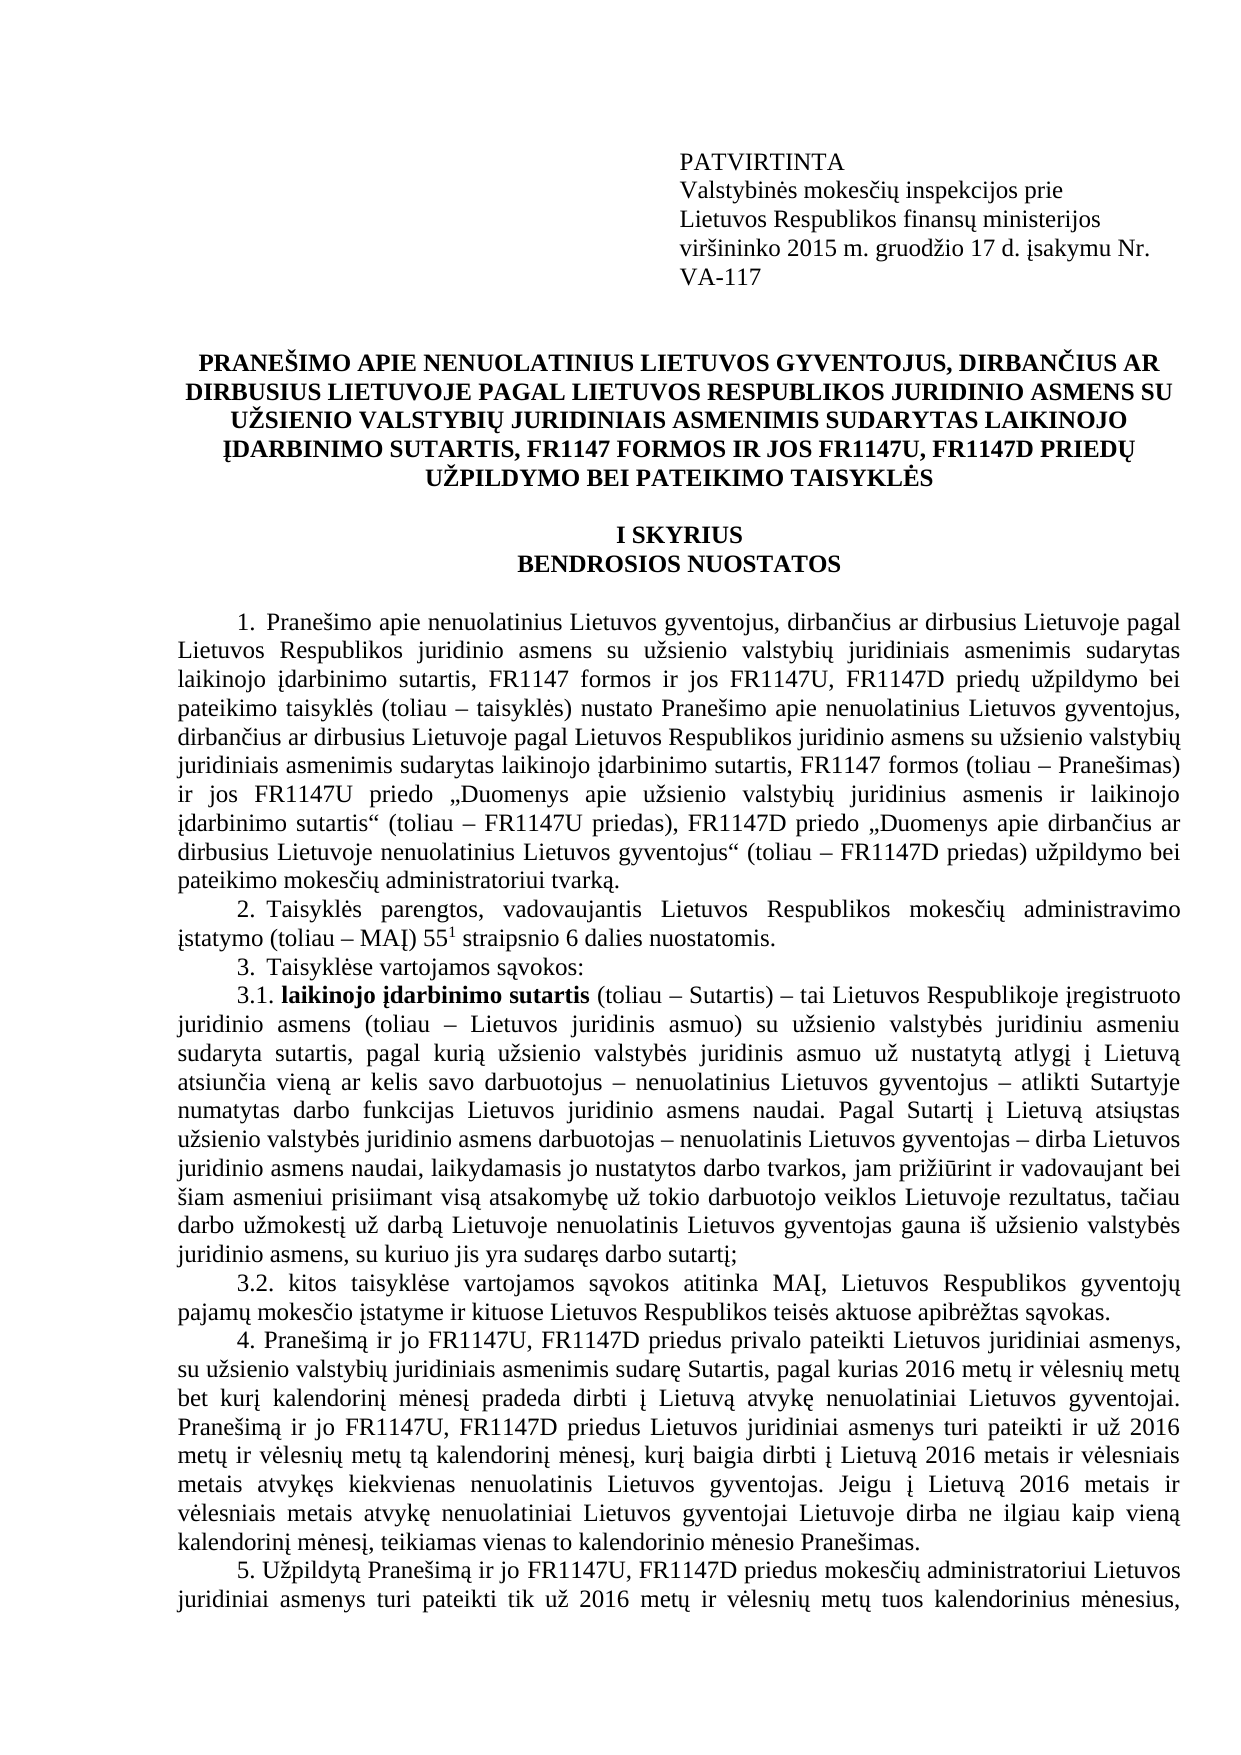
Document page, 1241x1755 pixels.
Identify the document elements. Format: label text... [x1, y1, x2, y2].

text viršininko 2015 m. gruodžio 17 d. įsakymu Nr. VA-117 [679, 233, 1193, 291]
text 2. Taisyklės parengtos, vadovaujantis Lietuvos Respublikos mokesčių administravimo įstatymo (toliau – MAĮ) 551 straipsnio 6 dalies nuostatomis. [177, 894, 1181, 952]
text BENDROSIOS NUOSTATOS [177, 549, 1181, 578]
text Lietuvos Respublikos finansų ministerijos [679, 204, 1181, 233]
text 3. Taisyklėse vartojamos sąvokos: [177, 952, 1181, 981]
text PRANEŠIMO APIE NENUOLATINIUS LIETUVOS GYVENTOJUS, DIRBANČIUS AR DIRBUSIUS LIETUVOJE PAGAL LIETUVOS RESPUBLIKOS JURIDINIO ASMENS SU UŽSIENIO VALSTYBIŲ JURIDINIAIS ASMENIMIS SUDARYTAS LAIKINOJO ĮDARBINIMO SUTARTIS, FR1147 FORMOS IR JOS FR1147U, FR1147D PRIEDŲ UŽPILDYMO BEI PATEIKIMO TAISYKLĖS [177, 348, 1181, 492]
text 3.1. laikinojo įdarbinimo sutartis (toliau – Sutartis) – tai Lietuvos Respublikoje įregistruoto juridinio asmens (toliau – Lietuvos juridinis asmuo) su užsienio valstybės juridiniu asmeniu sudaryta sutartis, pagal kurią užsienio valstybės juridinis asmuo už nustatytą atlygį į Lietuvą atsiunčia vieną ar kelis savo darbuotojus – nenuolatinius Lietuvos gyventojus – atlikti Sutartyje numatytas darbo funkcijas Lietuvos juridinio asmens naudai. Pagal Sutartį į Lietuvą atsiųstas užsienio valstybės juridinio asmens darbuotojas – nenuolatinis Lietuvos gyventojas – dirba Lietuvos juridinio asmens naudai, laikydamasis jo nustatytos darbo tvarkos, jam prižiūrint ir vadovaujant bei šiam asmeniui prisiimant visą atsakomybę už tokio darbuotojo veiklos Lietuvoje rezultatus, tačiau darbo užmokestį už darbą Lietuvoje nenuolatinis Lietuvos gyventojas gauna iš užsienio valstybės juridinio asmens, su kuriuo jis yra sudaręs darbo sutartį; [177, 981, 1181, 1268]
text 5. Užpildytą Pranešimą ir jo FR1147U, FR1147D priedus mokesčių administratoriui Lietuvos juridiniai asmenys turi pateikti tik už 2016 metų ir vėlesnių metų tuos kalendorinius mėnesius, [177, 1556, 1181, 1613]
text I SKYRIUS [177, 521, 1181, 549]
text Valstybinės mokesčių inspekcijos prie [679, 176, 1181, 204]
text 3.2. kitos taisyklėse vartojamos sąvokos atitinka MAĮ, Lietuvos Respublikos gyventojų pajamų mokesčio įstatyme ir kituose Lietuvos Respublikos teisės aktuose apibrėžtas sąvokas. [177, 1268, 1181, 1326]
text 4. Pranešimą ir jo FR1147U, FR1147D priedus privalo pateikti Lietuvos juridiniai asmenys, su užsienio valstybių juridiniais asmenimis sudarę Sutartis, pagal kurias 2016 metų ir vėlesnių metų bet kurį kalendorinį mėnesį pradeda dirbti į Lietuvą atvykę nenuolatiniai Lietuvos gyventojai. Pranešimą ir jo FR1147U, FR1147D priedus Lietuvos juridiniai asmenys turi pateikti ir už 2016 metų ir vėlesnių metų tą kalendorinį mėnesį, kurį baigia dirbti į Lietuvą 2016 metais ir vėlesniais metais atvykęs kiekvienas nenuolatinis Lietuvos gyventojas. Jeigu į Lietuvą 2016 metais ir vėlesniais metais atvykę nenuolatiniai Lietuvos gyventojai Lietuvoje dirba ne ilgiau kaip vieną kalendorinį mėnesį, teikiamas vienas to kalendorinio mėnesio Pranešimas. [177, 1326, 1181, 1556]
text PATVIRTINTA [679, 147, 1181, 176]
text 1. Pranešimo apie nenuolatinius Lietuvos gyventojus, dirbančius ar dirbusius Lietuvoje pagal Lietuvos Respublikos juridinio asmens su užsienio valstybių juridiniais asmenimis sudarytas laikinojo įdarbinimo sutartis, FR1147 formos ir jos FR1147U, FR1147D priedų užpildymo bei pateikimo taisyklės (toliau – taisyklės) nustato Pranešimo apie nenuolatinius Lietuvos gyventojus, dirbančius ar dirbusius Lietuvoje pagal Lietuvos Respublikos juridinio asmens su užsienio valstybių juridiniais asmenimis sudarytas laikinojo įdarbinimo sutartis, FR1147 formos (toliau – Pranešimas) ir jos FR1147U priedo „Duomenys apie užsienio valstybių juridinius asmenis ir laikinojo įdarbinimo sutartis“ (toliau – FR1147U priedas), FR1147D priedo „Duomenys apie dirbančius ar dirbusius Lietuvoje nenuolatinius Lietuvos gyventojus“ (toliau – FR1147D priedas) užpildymo bei pateikimo mokesčių administratoriui tvarką. [177, 607, 1181, 894]
